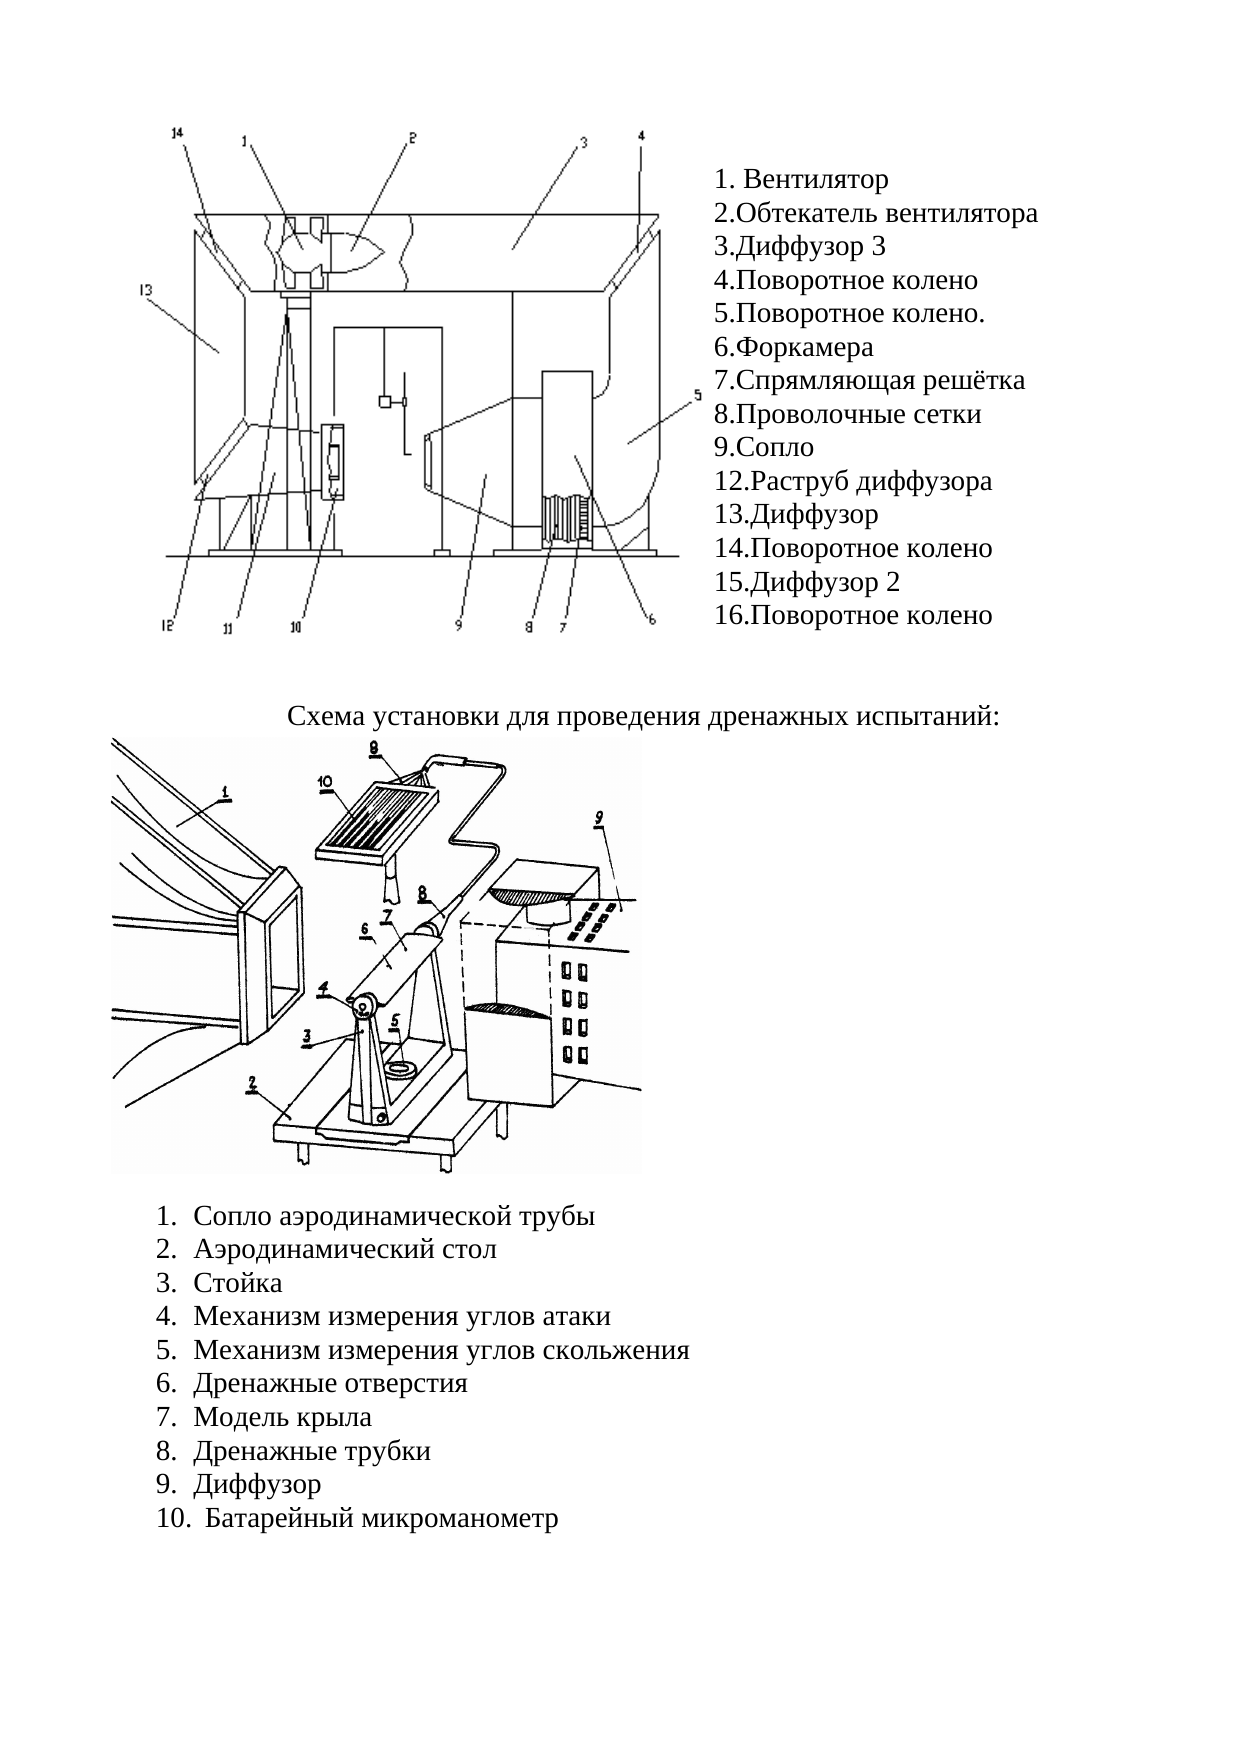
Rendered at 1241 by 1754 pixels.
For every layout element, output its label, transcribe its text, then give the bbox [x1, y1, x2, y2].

text [118, 564, 127, 597]
text Схема установки для проведения дренажных испытаний: [118, 698, 1169, 731]
text 6.Форкамера [714, 329, 1169, 362]
text 9.Сопло [714, 429, 1169, 463]
picture [127, 121, 714, 639]
list Диффузор [156, 1466, 1169, 1500]
text 13.Диффузор [714, 497, 1169, 530]
list Дренажные отверстия [156, 1366, 1169, 1399]
list Аэродинамический стол [156, 1231, 1169, 1265]
text 4.Поворотное колено [714, 262, 1169, 295]
list Сопло аэродинамической трубы [156, 1198, 1169, 1231]
list Дренажные трубки [156, 1433, 1169, 1466]
list Механизм измерения углов скольжения [156, 1332, 1169, 1366]
text [118, 329, 127, 362]
text 1. Вентилятор [714, 161, 1169, 195]
text 5.Поворотное колено. [714, 295, 1169, 329]
text 3.Диффузор 3 [714, 228, 1169, 262]
text [118, 497, 127, 530]
text [118, 429, 127, 463]
text 16.Поворотное колено [714, 597, 1169, 631]
text [118, 161, 127, 195]
text 14.Поворотное колено [714, 530, 1169, 564]
list Стойка [156, 1265, 1169, 1298]
text 15.Диффузор 2 [714, 564, 1169, 597]
text 8.Проволочные сетки [714, 396, 1169, 429]
list Батарейный микроманометр [156, 1500, 1169, 1533]
text 7.Спрямляющая решётка [714, 362, 1169, 396]
text 12.Раструб диффузора [714, 463, 1169, 497]
text [118, 228, 127, 262]
list Механизм измерения углов атаки [156, 1298, 1169, 1332]
text 2.Обтекатель вентилятора [714, 195, 1169, 228]
list Модель крыла [156, 1399, 1169, 1433]
